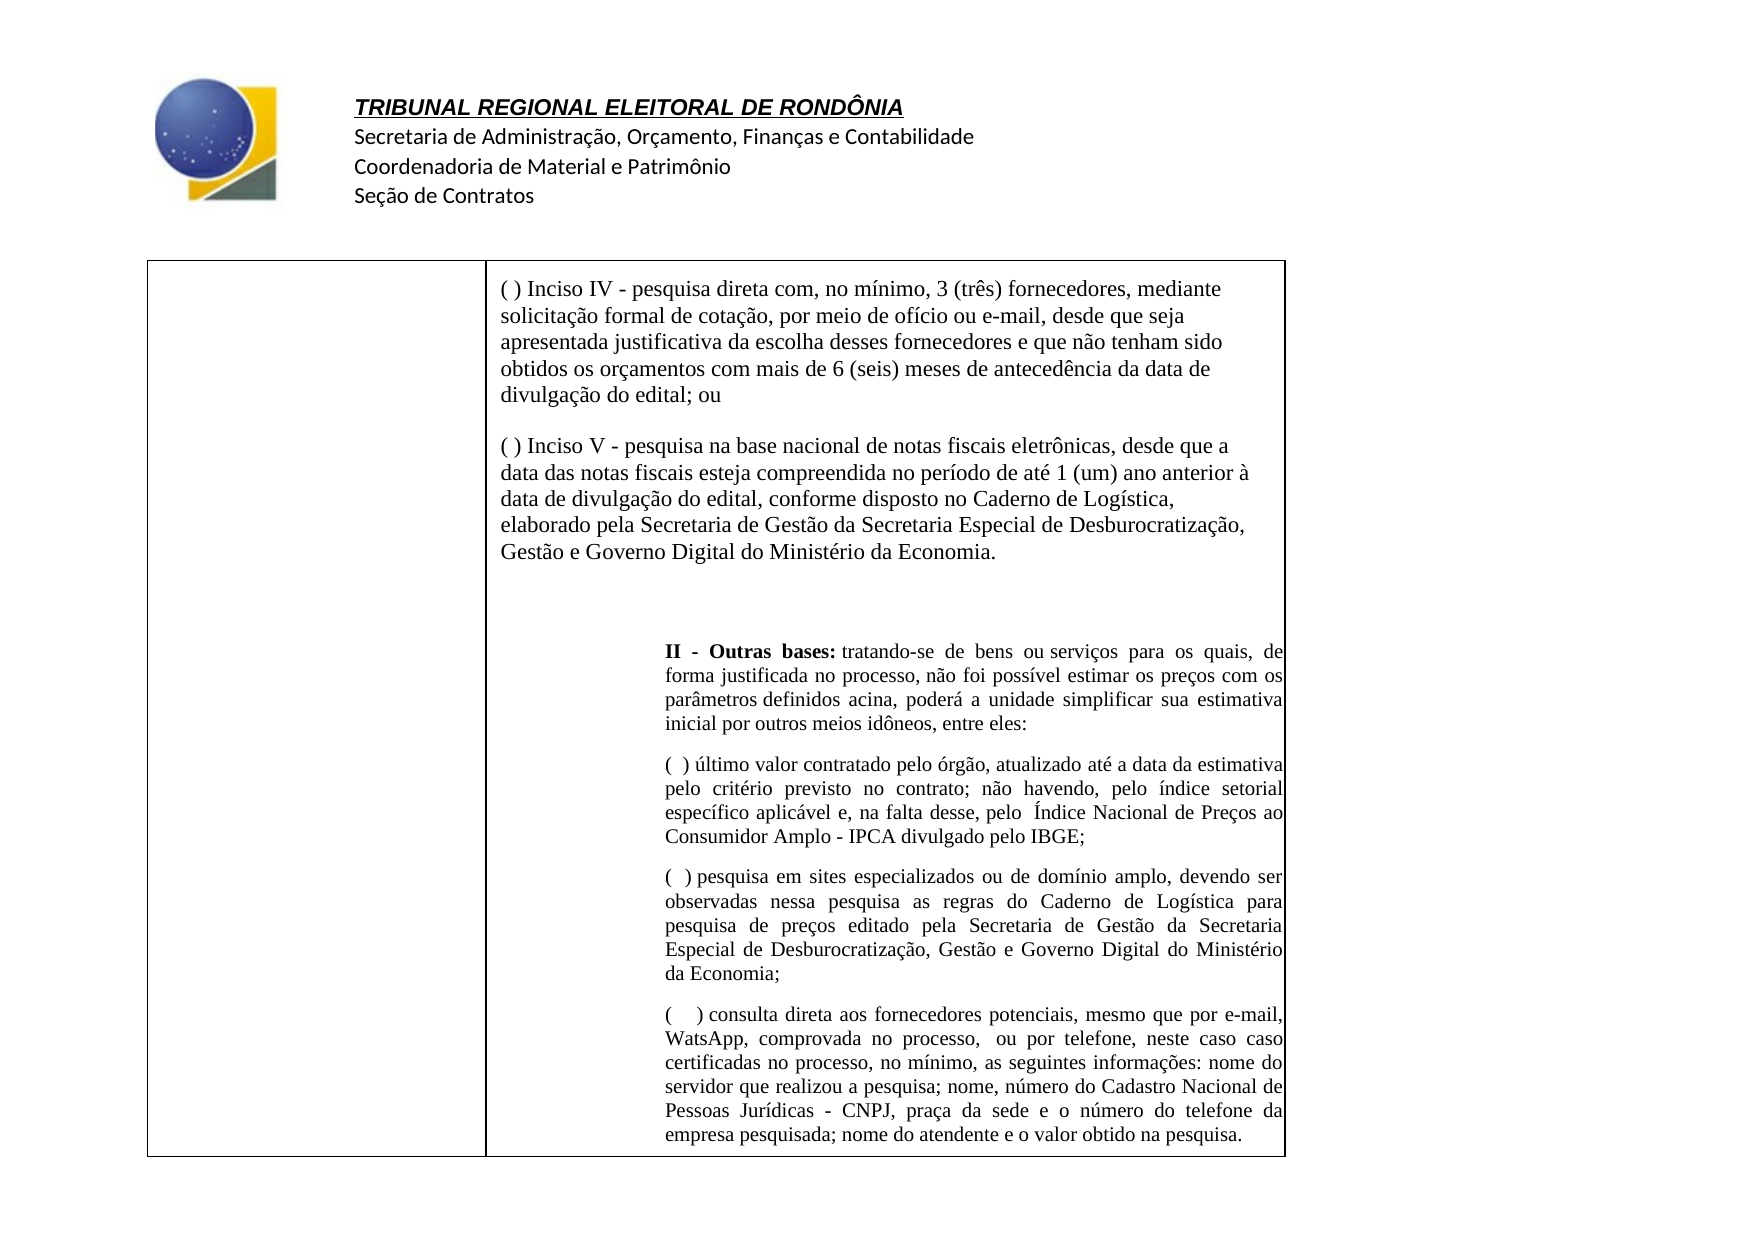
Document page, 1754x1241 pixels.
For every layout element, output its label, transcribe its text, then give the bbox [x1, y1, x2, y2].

table_cell ( ) Inciso IV - pesquisa direta com, no mínimo, 3 (três) fornecedores, mediante solicitação formal de cotação, por meio de ofício ou e-mail, desde que seja apresentada justificativa da escolha desses fornecedores e que não tenham sido obtidos os orçamentos com mais de 6 (seis) meses de antecedência da data de divulgação do edital; ou ( ) Inciso V - pesquisa na base nacional de notas fiscais eletrônicas, desde que a data das notas fiscais esteja compreendida no período de até 1 (um) ano anterior à data de divulgação do edital, conforme disposto no Caderno de Logística, elaborado pela Secretaria de Gestão da Secretaria Especial de Desburocratização, Gestão e Governo Digital do Ministério da Economia. II - Outras bases: tratando-se de bens ou serviços para os quais, de forma justificada no processo, não foi possível estimar os preços com os parâmetros definidos acina, poderá a unidade simplificar sua estimativa inicial por outros meios idôneos, entre eles: ( ) último valor contratado pelo órgão, atualizado até a data da estimativa pelo critério previsto no contrato; não havendo, pelo índice setorial específico aplicável e, na falta desse, pelo Índice Nacional de Preços ao Consumidor Amplo - IPCA divulgado pelo IBGE; ( ) pesquisa em sites especializados ou de domínio amplo, devendo ser observadas nessa pesquisa as regras do Caderno de Logística para pesquisa de preços editado pela Secretaria de Gestão da Secretaria Especial de Desburocratização, Gestão e Governo Digital do Ministério da Economia; ( ) consulta direta aos fornecedores potenciais, mesmo que por e-mail, WatsApp, comprovada no processo, ou por telefone, neste caso caso certificadas no processo, no mínimo, as seguintes informações: nome do servidor que realizou a pesquisa; nome, número do Cadastro Nacional de Pessoas Jurídicas - CNPJ, praça da sede e o número do telefone da empresa pesquisada; nome do atendente e o valor obtido na pesquisa. [487, 261, 1284, 1156]
table_cell [148, 261, 485, 1156]
